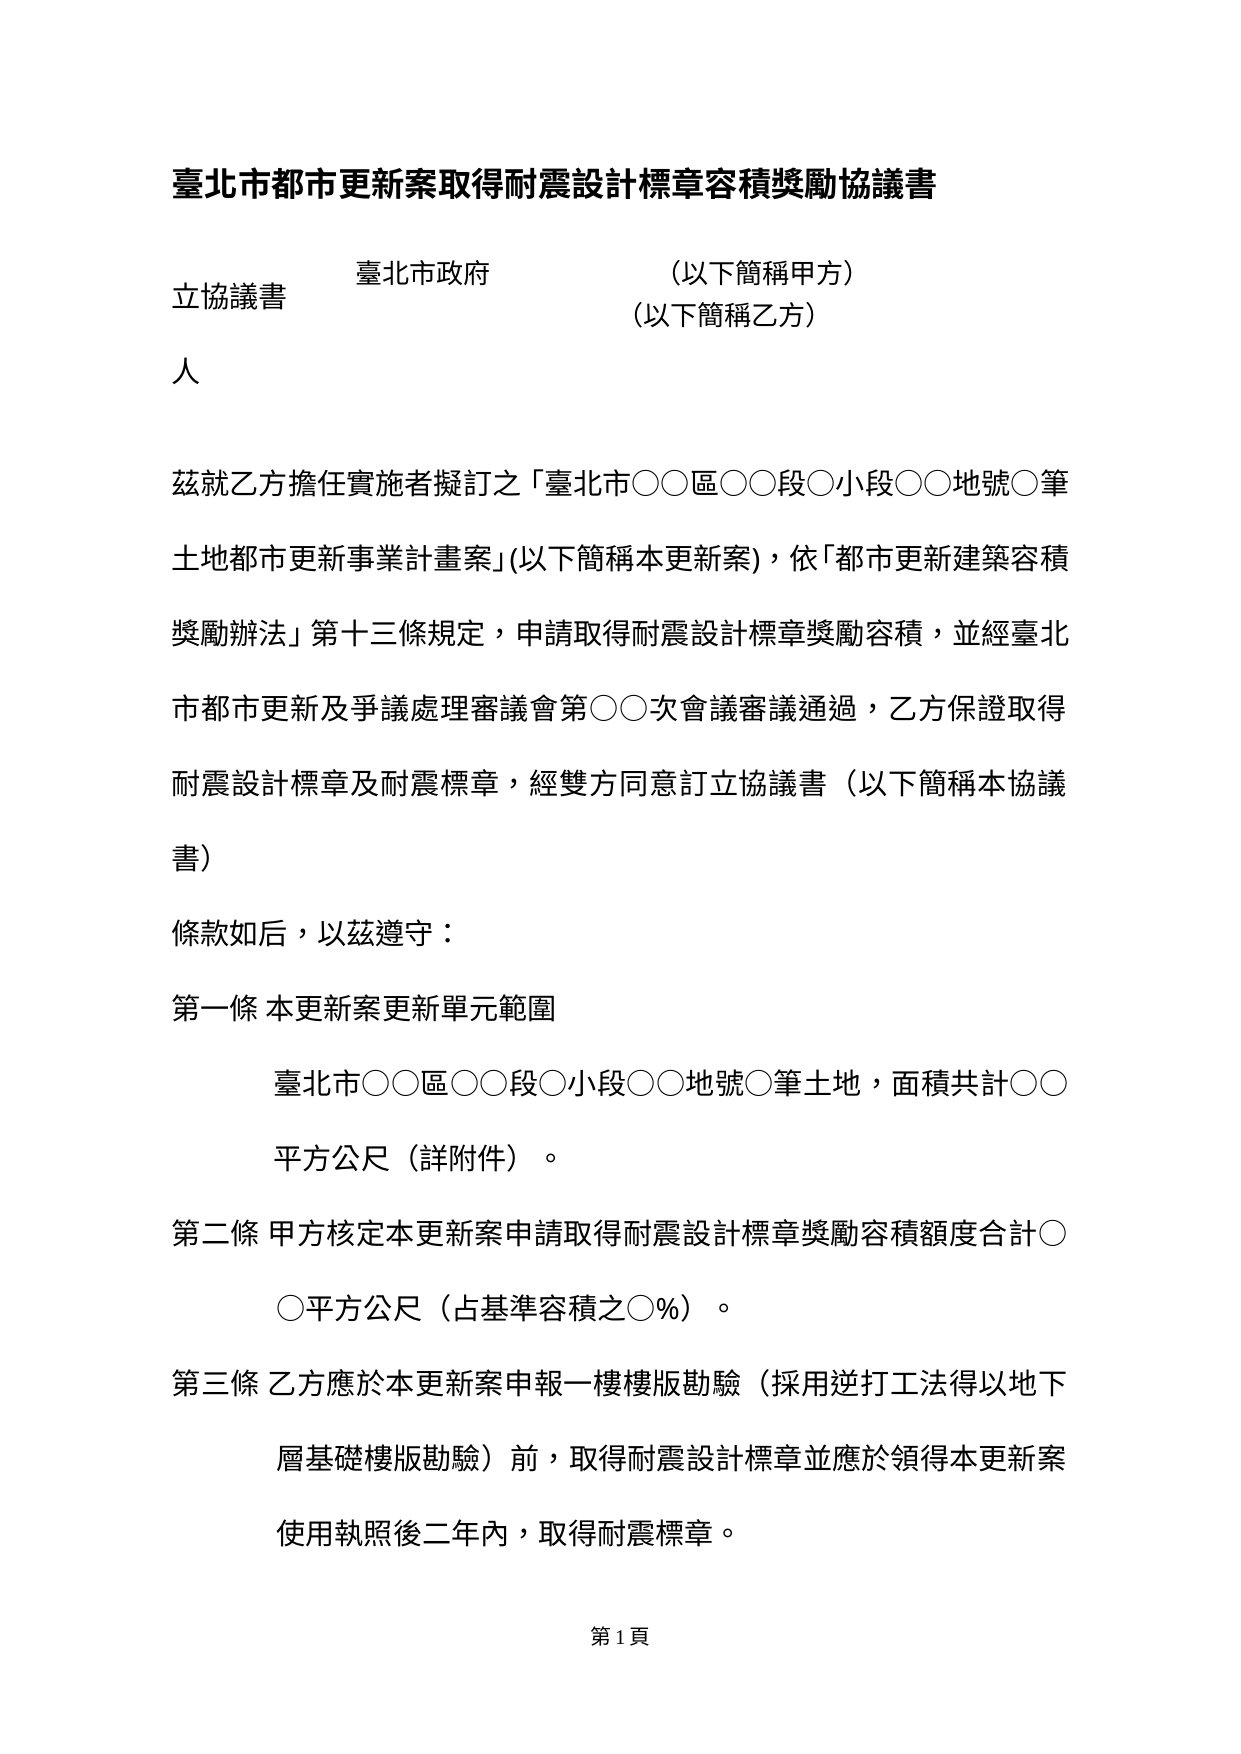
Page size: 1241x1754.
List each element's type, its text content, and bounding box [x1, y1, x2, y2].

text 臺北市○○區○○段○小段○○地號○筆土地，面積共計○○平方公尺（詳附件）。 [273, 1044, 1069, 1194]
text 第二條 甲方核定本更新案申請取得耐震設計標章獎勵容積額度合計○○平方公尺（占基準容積之○%）。 [171, 1194, 1069, 1344]
text 立協議書人 [171, 242, 1090, 407]
text 條款如后，以茲遵守： [171, 894, 1069, 969]
text 第一條 本更新案更新單元範圍 [171, 969, 1069, 1044]
text 茲就乙方擔任實施者擬訂之「臺北市○○區○○段○小段○○地號○筆土地都市更新事業計畫案」(以下簡稱本更新案)，依「都市更新建築容積獎勵辦法」第十三條規定，申請取得耐震設計標章獎勵容積，並經臺北市都市更新及爭議處理審議會第○○次會議審議通過，乙方保證取得耐震設計標章及耐震標章，經雙方同意訂立協議書（以下簡稱本協議書） [171, 444, 1069, 894]
text 臺北市政府 （以下簡稱甲方） [355, 250, 1075, 292]
text 第三條 乙方應於本更新案申報一樓樓版勘驗（採用逆打工法得以地下層基礎樓版勘驗）前，取得耐震設計標章並應於領得本更新案使用執照後二年內，取得耐震標章。 [171, 1344, 1069, 1569]
text 臺北市都市更新案取得耐震設計標章容積獎勵協議書 [171, 144, 1069, 219]
text （以下簡稱乙方） [355, 292, 1075, 328]
